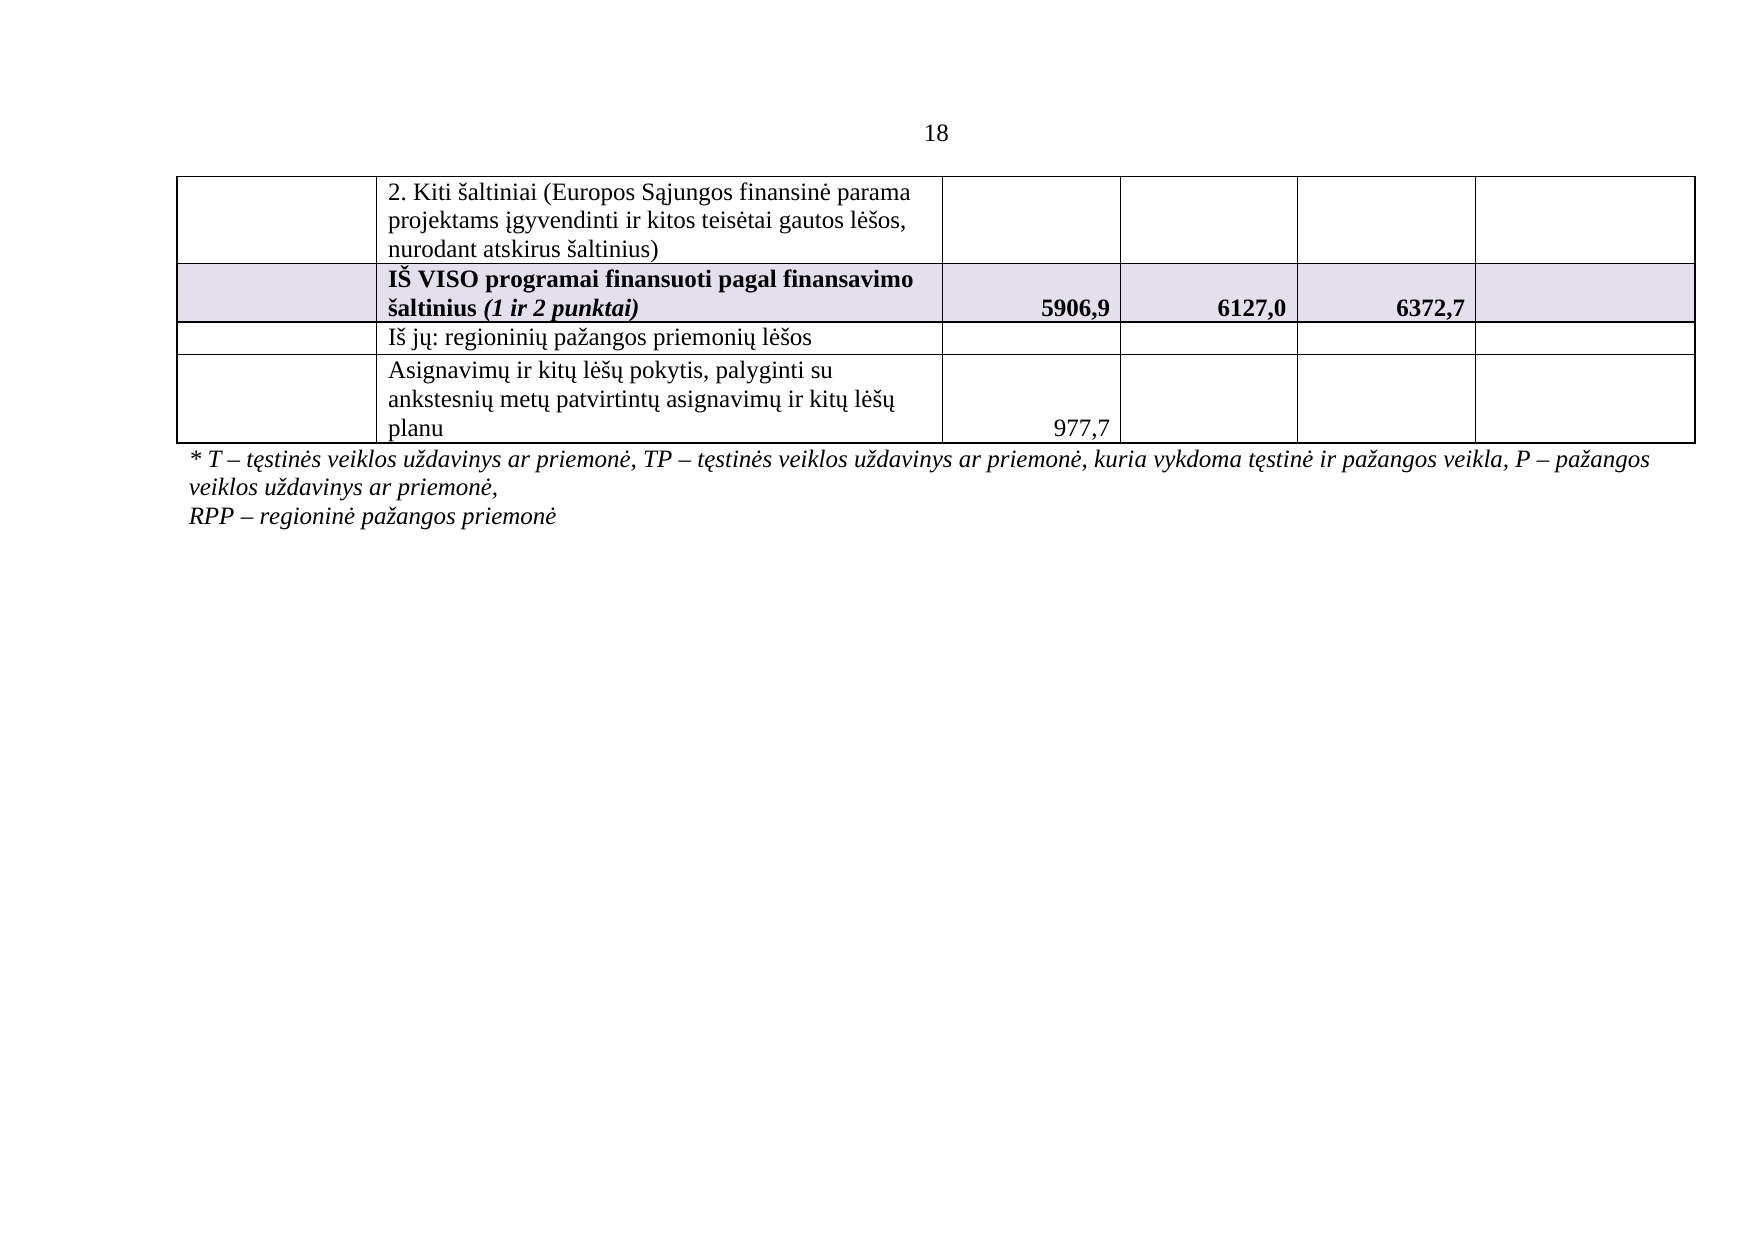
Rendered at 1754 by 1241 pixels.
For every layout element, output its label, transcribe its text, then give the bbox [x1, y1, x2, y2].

table_cell [1476, 264, 1694, 321]
table_cell 977,7 [943, 355, 1120, 442]
table_cell 6127,0 [1121, 264, 1297, 321]
table_cell [1121, 323, 1297, 354]
table_cell Iš jų: regioninių pažangos priemonių lėšos [377, 323, 942, 354]
table_cell 6372,7 [1298, 264, 1475, 321]
table_cell [1476, 177, 1694, 263]
table_cell [178, 177, 376, 263]
table_cell 2. Kiti šaltiniai (Europos Sąjungos finansinė parama projektams įgyvendinti ir kitos teisėtai gautos lėšos, nurodant atskirus šaltinius) [377, 177, 942, 263]
table_cell [178, 323, 376, 354]
table_cell Asignavimų ir kitų lėšų pokytis, palyginti su ankstesnių metų patvirtintų asignavimų ir kitų lėšų planu [377, 355, 942, 442]
table_cell [178, 264, 376, 321]
table_cell [943, 323, 1120, 354]
table_cell 5906,9 [943, 264, 1120, 321]
table_cell IŠ VISO programai finansuoti pagal finansavimo šaltinius (1 ir 2 punktai) [377, 264, 942, 321]
table_cell [1298, 177, 1475, 263]
table_cell [1476, 323, 1694, 354]
table_cell [943, 177, 1120, 263]
table_cell [1298, 323, 1475, 354]
table_cell [1476, 355, 1694, 442]
table_cell [1121, 355, 1297, 442]
table_cell [1298, 355, 1475, 442]
table_cell [178, 355, 376, 442]
table_cell [1121, 177, 1297, 263]
table_cell * T – tęstinės veiklos uždavinys ar priemonė, TP – tęstinės veiklos uždavinys ar priemonė, kuria vykdoma tęstinė ir pažangos veikla, P – pažangos veiklos uždavinys ar priemonė, RPP – regioninė pažangos priemonė [177, 444, 1695, 530]
